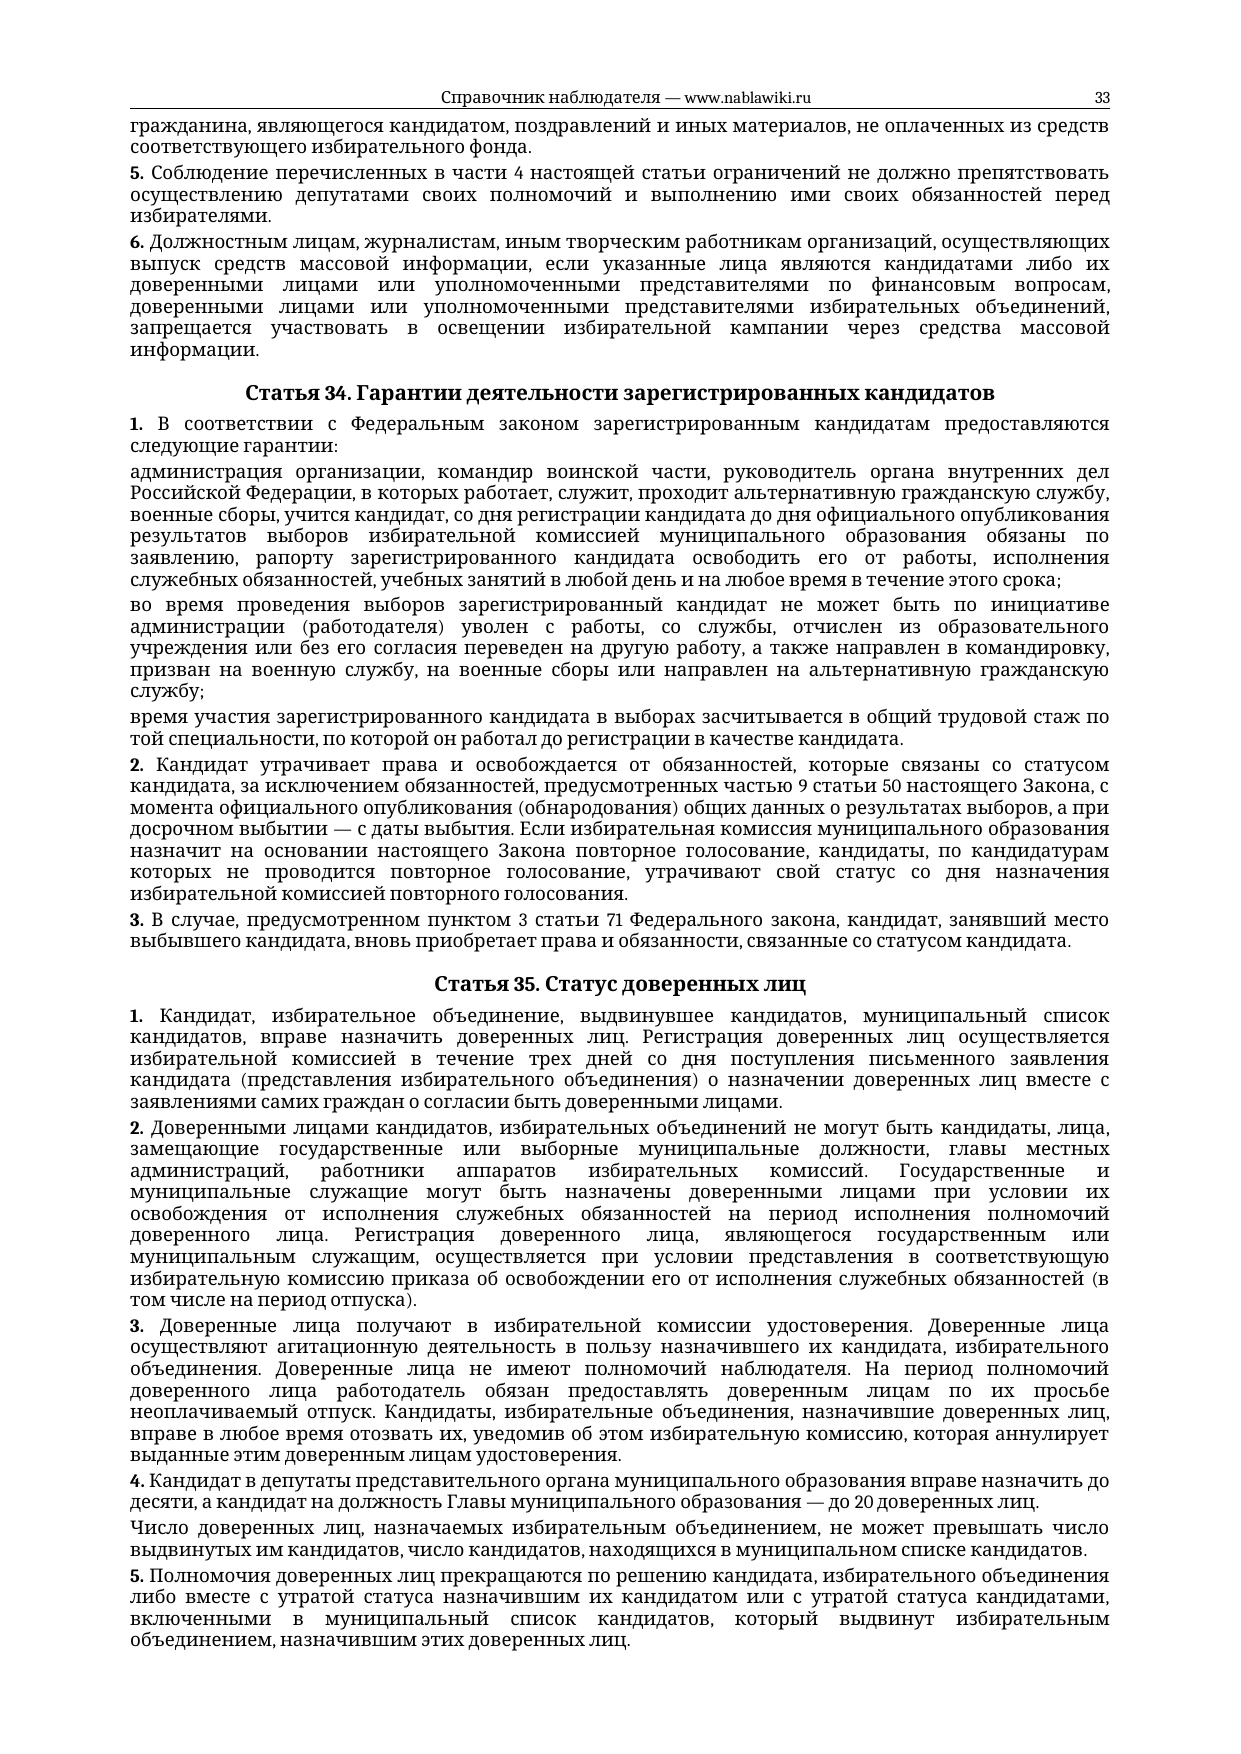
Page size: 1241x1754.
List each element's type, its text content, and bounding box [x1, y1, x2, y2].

text время участия зарегистрированного кандидата в выборах засчитывается в общий трудовой стаж по той специальности, по которой он работал до регистрации в качестве кандидата. [130, 707, 1110, 750]
text 2. Кандидат утрачивает права и освобождается от обязанностей, которые связаны со статусом кандидата, за исключением обязанностей, предусмотренных частью 9 статьи 50 настоящего Закона, с момента официального опубликования (обнародования) общих данных о результатах выборов, а при досрочном выбытии — с даты выбытия. Если избирательная комиссия муниципального образования назначит на основании настоящего Закона повторное голосование, кандидаты, по кандидатурам которых не проводится повторное голосование, утрачивают свой статус со дня назначения избирательной комиссией повторного голосования. [130, 754, 1110, 905]
text Число доверенных лиц, назначаемых избирательным объединением, не может превышать число выдвинутых им кандидатов, число кандидатов, находящихся в муниципальном списке кандидатов. [130, 1518, 1110, 1561]
text во время проведения выборов зарегистрированный кандидат не может быть по инициативе администрации (работодателя) уволен с работы, со службы, отчислен из образовательного учреждения или без его согласия переведен на другую работу, а также направлен в командировку, призван на военную службу, на военные сборы или направлен на альтернативную гражданскую службу; [130, 595, 1110, 703]
text гражданина, являющегося кандидатом, поздравлений и иных материалов, не оплаченных из средств соответствующего избирательного фонда. [130, 116, 1110, 159]
text 1. В соответствии с Федеральным законом зарегистрированным кандидатам предоставляются следующие гарантии: [130, 414, 1110, 457]
text 5. Соблюдение перечисленных в части 4 настоящей статьи ограничений не должно препятствовать осуществлению депутатами своих полномочий и выполнению ими своих обязанностей перед избирателями. [130, 163, 1110, 227]
text 4. Кандидат в депутаты представительного органа муниципального образования вправе назначить до десяти, а кандидат на должность Главы муниципального образования — до 20 доверенных лиц. [130, 1471, 1110, 1514]
text 6. Должностным лицам, журналистам, иным творческим работникам организаций, осуществляющих выпуск средств массовой информации, если указанные лица являются кандидатами либо их доверенными лицами или уполномоченными представителями по финансовым вопросам, доверенными лицами или уполномоченными представителями избирательных объединений, запрещается участвовать в освещении избирательной кампании через средства массовой информации. [130, 232, 1110, 361]
subtitle Статья 34. Гарантии деятельности зарегистрированных кандидатов [130, 382, 1110, 406]
text администрация организации, командир воинской части, руководитель органа внутренних дел Российской Федерации, в которых работает, служит, проходит альтернативную гражданскую службу, военные сборы, учится кандидат, со дня регистрации кандидата до дня официального опубликования результатов выборов избирательной комиссией муниципального образования обязаны по заявлению, рапорту зарегистрированного кандидата освободить его от работы, исполнения служебных обязанностей, учебных занятий в любой день и на любое время в течение этого срока; [130, 461, 1110, 591]
text 1. Кандидат, избирательное объединение, выдвинувшее кандидатов, муниципальный список кандидатов, вправе назначить доверенных лиц. Регистрация доверенных лиц осуществляется избирательной комиссией в течение трех дней со дня поступления письменного заявления кандидата (представления избирательного объединения) о назначении доверенных лиц вместе с заявлениями самих граждан о согласии быть доверенными лицами. [130, 1005, 1110, 1113]
text 2. Доверенными лицами кандидатов, избирательных объединений не могут быть кандидаты, лица, замещающие государственные или выборные муниципальные должности, главы местных администраций, работники аппаратов избирательных комиссий. Государственные и муниципальные служащие могут быть назначены доверенными лицами при условии их освобождения от исполнения служебных обязанностей на период исполнения полномочий доверенного лица. Регистрация доверенного лица, являющегося государственным или муниципальным служащим, осуществляется при условии представления в соответствующую избирательную комиссию приказа об освобождении его от исполнения служебных обязанностей (в том числе на период отпуска). [130, 1117, 1110, 1311]
text 3. В случае, предусмотренном пунктом 3 статьи 71 Федерального закона, кандидат, занявший место выбывшего кандидата, вновь приобретает права и обязанности, связанные со статусом кандидата. [130, 909, 1110, 952]
subtitle Статья 35. Статус доверенных лиц [130, 973, 1110, 997]
text 3. Доверенные лица получают в избирательной комиссии удостоверения. Доверенные лица осуществляют агитационную деятельность в пользу назначившего их кандидата, избирательного объединения. Доверенные лица не имеют полномочий наблюдателя. На период полномочий доверенного лица работодатель обязан предоставлять доверенным лицам по их просьбе неоплачиваемый отпуск. Кандидаты, избирательные объединения, назначившие доверенных лиц, вправе в любое время отозвать их, уведомив об этом избирательную комиссию, которая аннулирует выданные этим доверенным лицам удостоверения. [130, 1315, 1110, 1466]
text 5. Полномочия доверенных лиц прекращаются по решению кандидата, избирательного объединения либо вместе с утратой статуса назначившим их кандидатом или с утратой статуса кандидатами, включенными в муниципальный список кандидатов, который выдвинут избирательным объединением, назначившим этих доверенных лиц. [130, 1565, 1110, 1651]
